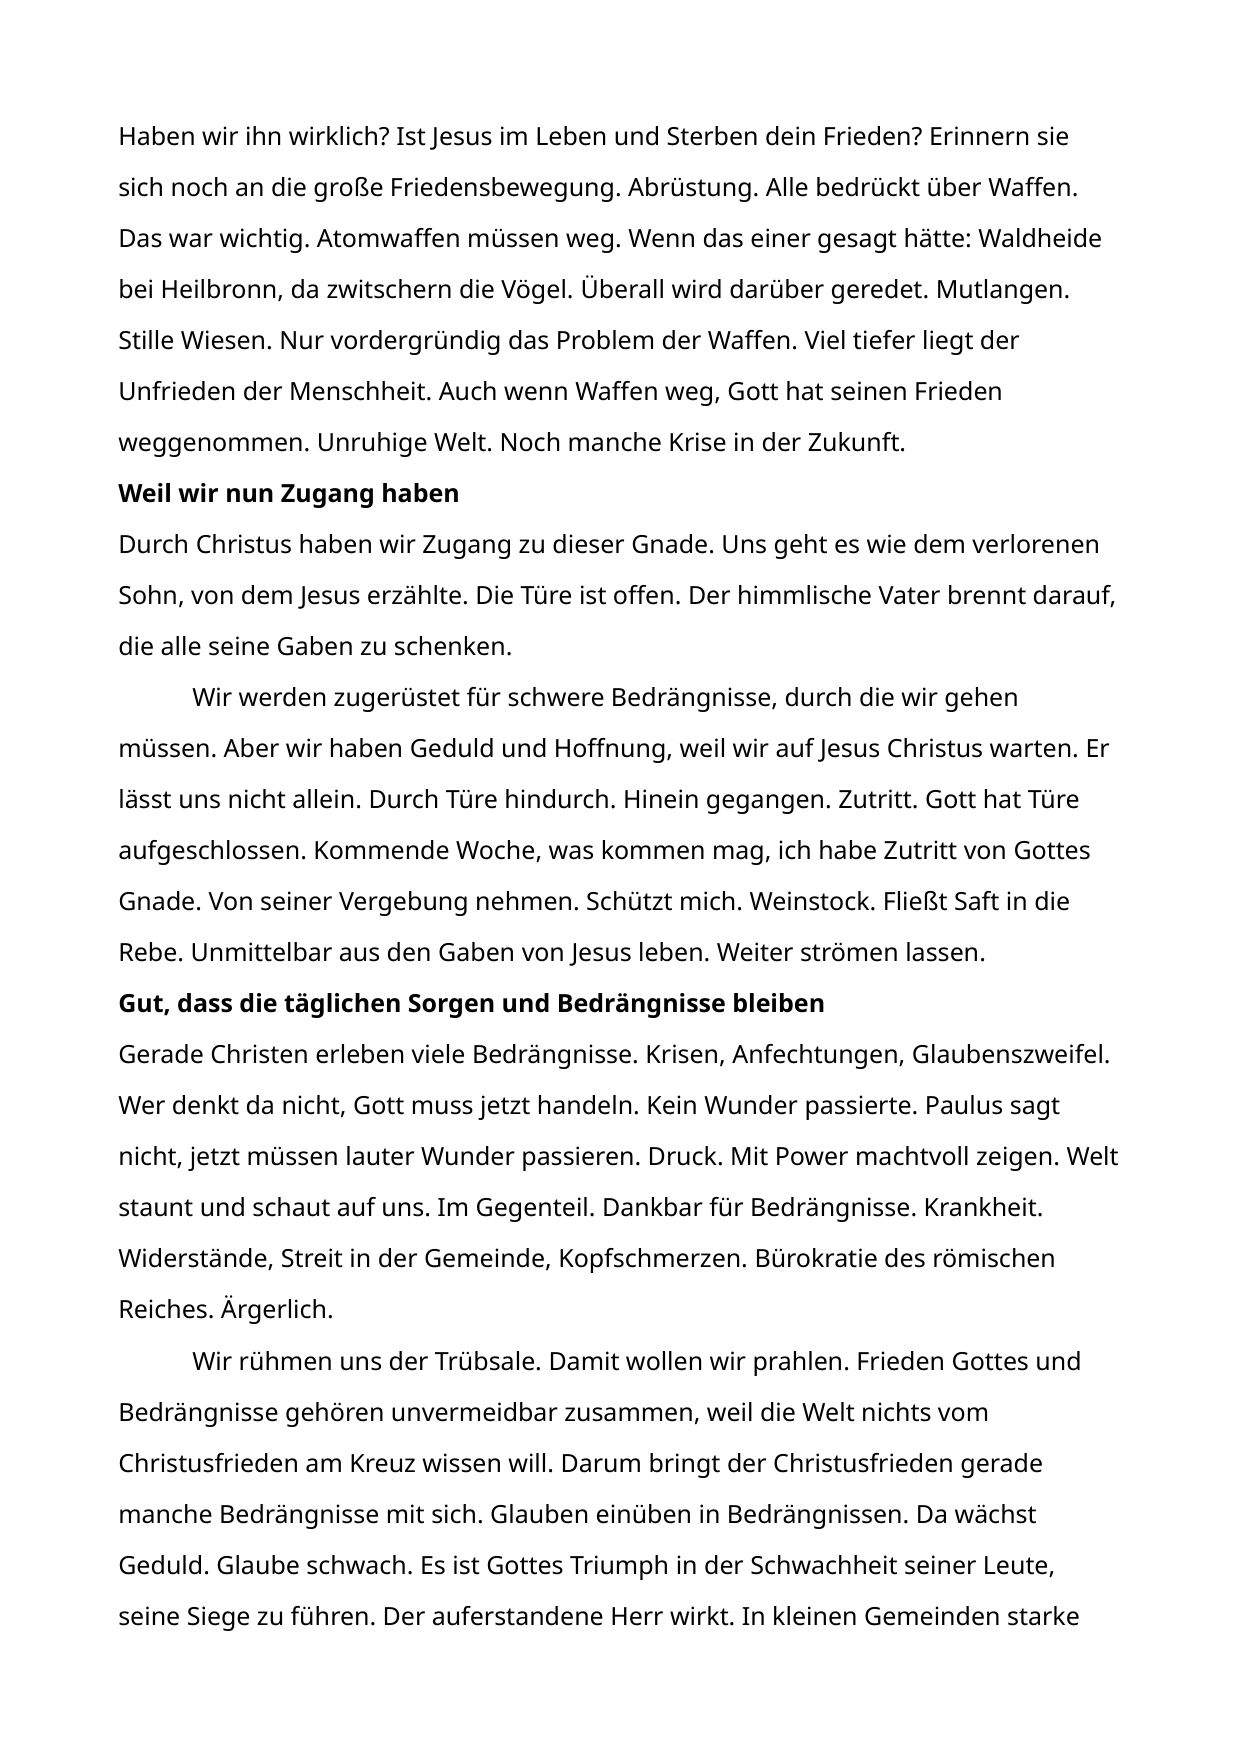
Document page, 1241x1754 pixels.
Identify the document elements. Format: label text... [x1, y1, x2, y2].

text Wir rühmen uns der Trübsale. Damit wollen wir prahlen. Frieden Gottes und Bedrängnisse gehören unvermeidbar zusammen, weil die Welt nichts vom Christusfrieden am Kreuz wissen will. Darum bringt der Christusfrieden gerade manche Bedrängnisse mit sich. Glauben einüben in Bedrängnissen. Da wächst Geduld. Glaube schwach. Es ist Gottes Triumph in der Schwachheit seiner Leute, seine Siege zu führen. Der auferstandene Herr wirkt. In kleinen Gemeinden starke [118, 1343, 1122, 1632]
text Weil wir nun Zugang haben [118, 475, 1122, 509]
text Durch Christus haben wir Zugang zu dieser Gnade. Uns geht es wie dem verlorenen Sohn, von dem Jesus erzählte. Die Türe ist offen. Der himmlische Vater brennt darauf, die alle seine Gaben zu schenken. [118, 526, 1122, 663]
text Gerade Christen erleben viele Bedrängnisse. Krisen, Anfechtungen, Glaubenszweifel. Wer denkt da nicht, Gott muss jetzt handeln. Kein Wunder passierte. Paulus sagt nicht, jetzt müssen lauter Wunder passieren. Druck. Mit Power machtvoll zeigen. Welt staunt und schaut auf uns. Im Gegenteil. Dankbar für Bedrängnisse. Krankheit. Widerstände, Streit in der Gemeinde, Kopfschmerzen. Bürokratie des römischen Reiches. Ärgerlich. [118, 1037, 1122, 1326]
text Wir werden zugerüstet für schwere Bedrängnisse, durch die wir gehen müssen. Aber wir haben Geduld und Hoffnung, weil wir auf Jesus Christus warten. Er lässt uns nicht allein. Durch Türe hindurch. Hinein gegangen. Zutritt. Gott hat Türe aufgeschlossen. Kommende Woche, was kommen mag, ich habe Zutritt von Gottes Gnade. Von seiner Vergebung nehmen. Schützt mich. Weinstock. Fließt Saft in die Rebe. Unmittelbar aus den Gaben von Jesus leben. Weiter strömen lassen. [118, 679, 1122, 969]
text Gut, dass die täglichen Sorgen und Bedrängnisse bleiben [118, 986, 1122, 1020]
text Haben wir ihn wirklich? Ist Jesus im Leben und Sterben dein Frieden? Erinnern sie sich noch an die große Friedensbewegung. Abrüstung. Alle bedrückt über Waffen. Das war wichtig. Atomwaffen müssen weg. Wenn das einer gesagt hätte: Waldheide bei Heilbronn, da zwitschern die Vögel. Überall wird darüber geredet. Mutlangen. Stille Wiesen. Nur vordergründig das Problem der Waffen. Viel tiefer liegt der Unfrieden der Menschheit. Auch wenn Waffen weg, Gott hat seinen Frieden weggenommen. Unruhige Welt. Noch manche Krise in der Zukunft. [118, 118, 1122, 458]
